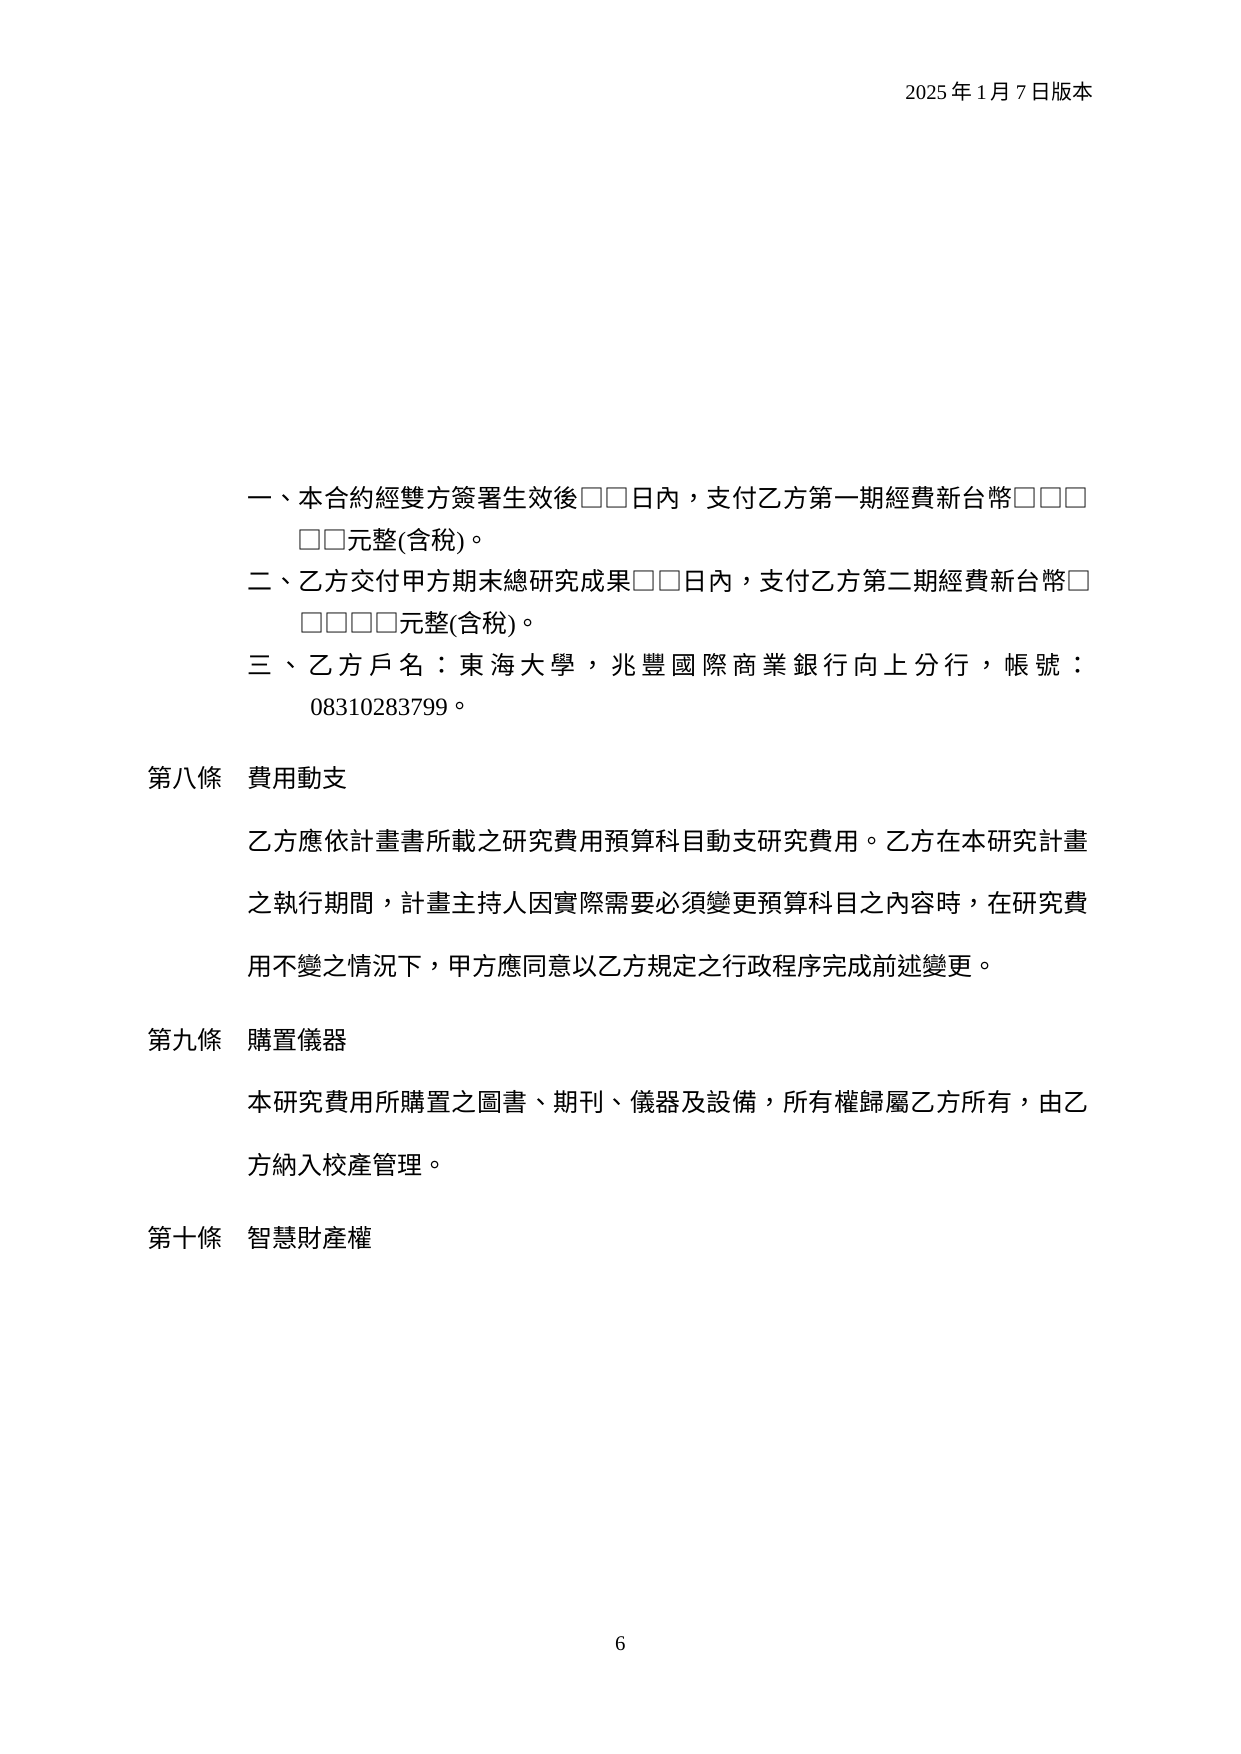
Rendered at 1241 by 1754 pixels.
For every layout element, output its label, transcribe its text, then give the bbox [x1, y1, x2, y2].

text 本研究費用所購置之圖書、期刊、儀器及設備，所有權歸屬乙方所有，由乙方納入校產管理。 [248, 1059, 1092, 1184]
text 三、乙方戶名：東海大學，兆豐國際商業銀行向上分行，帳號：08310283799。 [248, 641, 1092, 724]
text 二、乙方交付甲方期末總研究成果□□日內，支付乙方第二期經費新台幣□□□□□元整(含稅)。 [247, 557, 1092, 641]
text 乙方應依計畫書所載之研究費用預算科目動支研究費用。乙方在本研究計畫之執行期間，計畫主持人因實際需要必須變更預算科目之內容時，在研究費用不變之情況下，甲方應同意以乙方規定之行政程序完成前述變更。 [248, 798, 1092, 985]
list 智慧財產權 [148, 1195, 1092, 1258]
list 費用動支 [148, 735, 1092, 798]
text 一、本合約經雙方簽署生效後□□日內，支付乙方第一期經費新台幣□□□□□元整(含稅)。 [248, 474, 1092, 557]
list 購置儀器 [148, 997, 1092, 1059]
